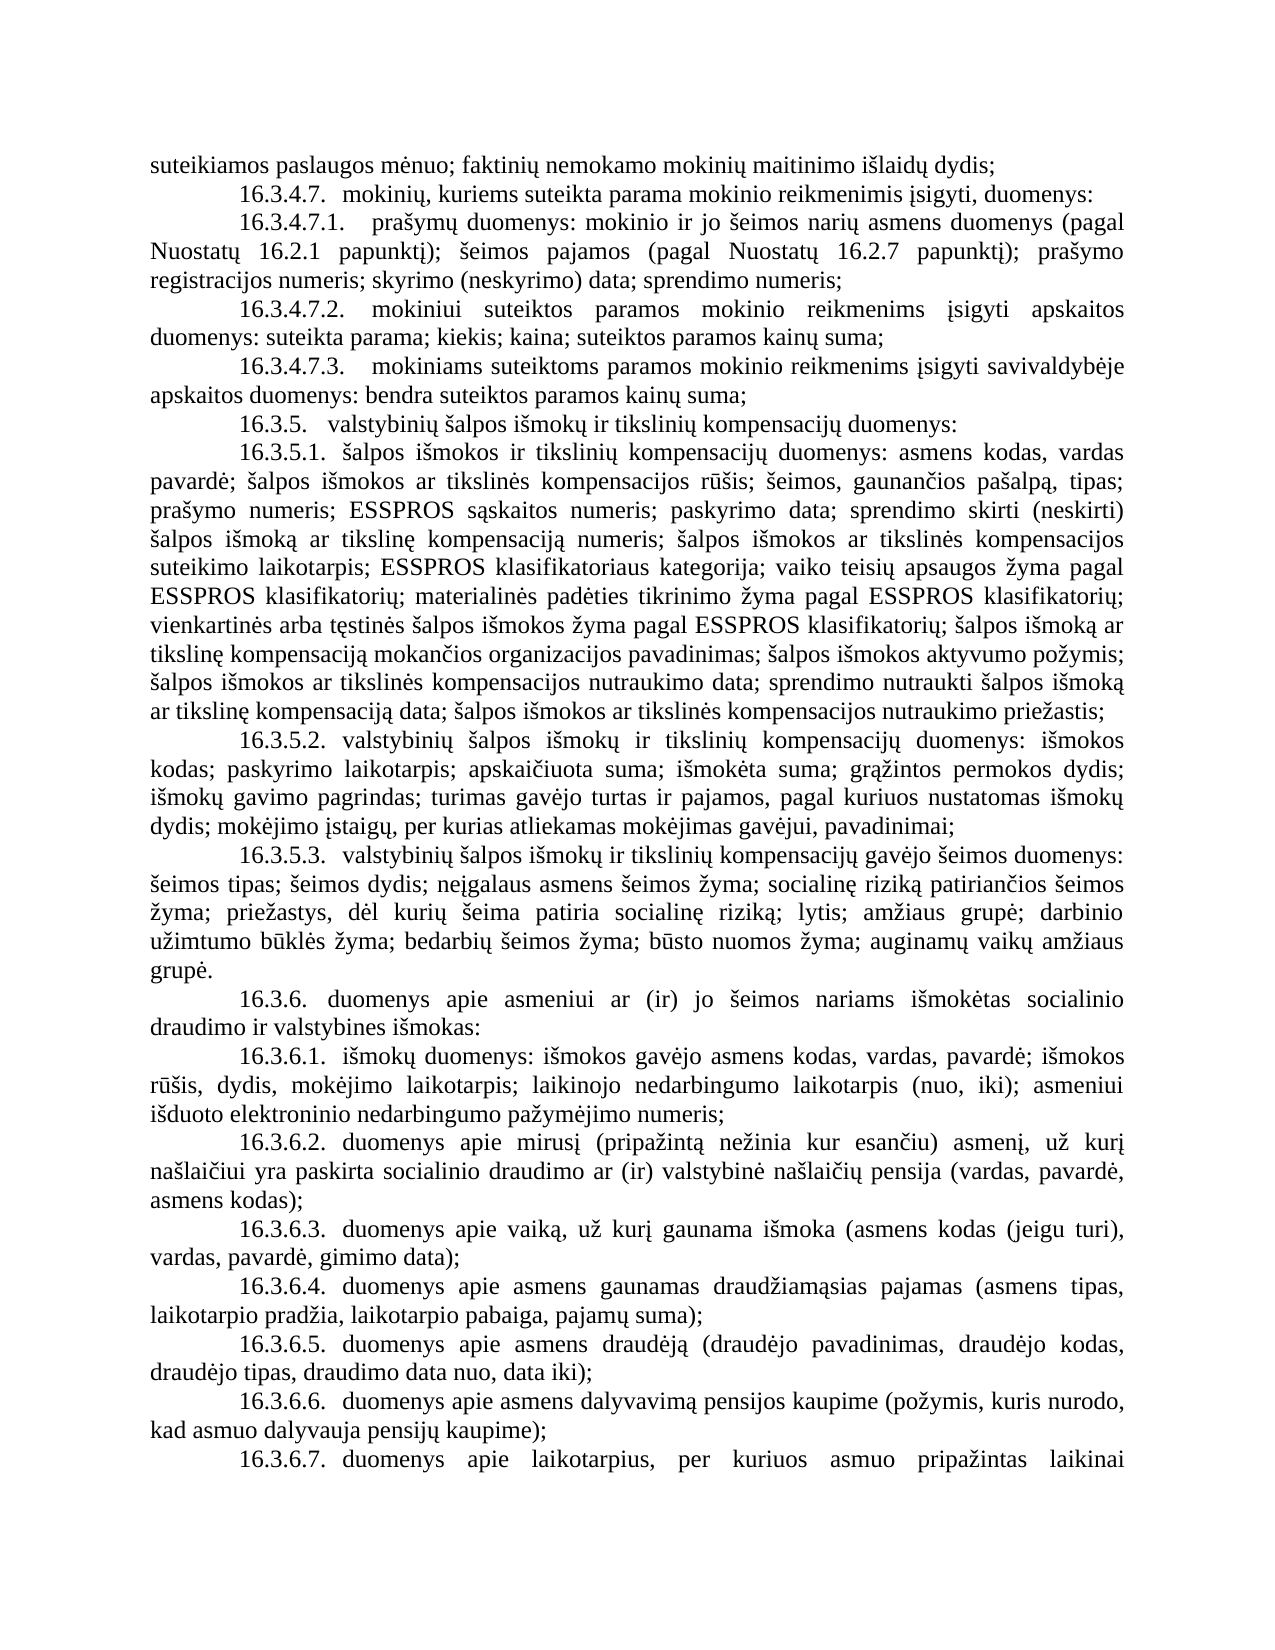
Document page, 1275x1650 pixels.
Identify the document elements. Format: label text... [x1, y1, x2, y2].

text suteikiamos paslaugos mėnuo; faktinių nemokamo mokinių maitinimo išlaidų dydis; [150, 150, 1125, 179]
text 16.3.4.7.2. mokiniui suteiktos paramos mokinio reikmenims įsigyti apskaitos duomenys: suteikta parama; kiekis; kaina; suteiktos paramos kainų suma; [150, 294, 1125, 351]
text 16.3.6.7. duomenys apie laikotarpius, per kuriuos asmuo pripažintas laikinai [150, 1444, 1125, 1472]
text 16.3.5.1. šalpos išmokos ir tikslinių kompensacijų duomenys: asmens kodas, vardas pavardė; šalpos išmokos ar tikslinės kompensacijos rūšis; šeimos, gaunančios pašalpą, tipas; prašymo numeris; ESSPROS sąskaitos numeris; paskyrimo data; sprendimo skirti (neskirti) šalpos išmoką ar tikslinę kompensaciją numeris; šalpos išmokos ar tikslinės kompensacijos suteikimo laikotarpis; ESSPROS klasifikatoriaus kategorija; vaiko teisių apsaugos žyma pagal ESSPROS klasifikatorių; materialinės padėties tikrinimo žyma pagal ESSPROS klasifikatorių; vienkartinės arba tęstinės šalpos išmokos žyma pagal ESSPROS klasifikatorių; šalpos išmoką ar tikslinę kompensaciją mokančios organizacijos pavadinimas; šalpos išmokos aktyvumo požymis; šalpos išmokos ar tikslinės kompensacijos nutraukimo data; sprendimo nutraukti šalpos išmoką ar tikslinę kompensaciją data; šalpos išmokos ar tikslinės kompensacijos nutraukimo priežastis; [150, 437, 1125, 725]
text 16.3.6.2. duomenys apie mirusį (pripažintą nežinia kur esančiu) asmenį, už kurį našlaičiui yra paskirta socialinio draudimo ar (ir) valstybinė našlaičių pensija (vardas, pavardė, asmens kodas); [150, 1127, 1125, 1214]
text 16.3.6.5. duomenys apie asmens draudėją (draudėjo pavadinimas, draudėjo kodas, draudėjo tipas, draudimo data nuo, data iki); [150, 1329, 1125, 1386]
text 16.3.6.6. duomenys apie asmens dalyvavimą pensijos kaupime (požymis, kuris nurodo, kad asmuo dalyvauja pensijų kaupime); [150, 1386, 1125, 1444]
text 16.3.5.3. valstybinių šalpos išmokų ir tikslinių kompensacijų gavėjo šeimos duomenys: šeimos tipas; šeimos dydis; neįgalaus asmens šeimos žyma; socialinę riziką patiriančios šeimos žyma; priežastys, dėl kurių šeima patiria socialinę riziką; lytis; amžiaus grupė; darbinio užimtumo būklės žyma; bedarbių šeimos žyma; būsto nuomos žyma; auginamų vaikų amžiaus grupė. [150, 840, 1125, 984]
text 16.3.5. valstybinių šalpos išmokų ir tikslinių kompensacijų duomenys: [150, 409, 1125, 437]
text 16.3.5.2. valstybinių šalpos išmokų ir tikslinių kompensacijų duomenys: išmokos kodas; paskyrimo laikotarpis; apskaičiuota suma; išmokėta suma; grąžintos permokos dydis; išmokų gavimo pagrindas; turimas gavėjo turtas ir pajamos, pagal kuriuos nustatomas išmokų dydis; mokėjimo įstaigų, per kurias atliekamas mokėjimas gavėjui, pavadinimai; [150, 725, 1125, 840]
text 16.3.6.1. išmokų duomenys: išmokos gavėjo asmens kodas, vardas, pavardė; išmokos rūšis, dydis, mokėjimo laikotarpis; laikinojo nedarbingumo laikotarpis (nuo, iki); asmeniui išduoto elektroninio nedarbingumo pažymėjimo numeris; [150, 1041, 1125, 1127]
text 16.3.6. duomenys apie asmeniui ar (ir) jo šeimos nariams išmokėtas socialinio draudimo ir valstybines išmokas: [150, 984, 1125, 1041]
text 16.3.6.3. duomenys apie vaiką, už kurį gaunama išmoka (asmens kodas (jeigu turi), vardas, pavardė, gimimo data); [150, 1214, 1125, 1271]
text 16.3.4.7.1. prašymų duomenys: mokinio ir jo šeimos narių asmens duomenys (pagal Nuostatų 16.2.1 papunktį); šeimos pajamos (pagal Nuostatų 16.2.7 papunktį); prašymo registracijos numeris; skyrimo (neskyrimo) data; sprendimo numeris; [150, 207, 1125, 294]
text 16.3.4.7. mokinių, kuriems suteikta parama mokinio reikmenimis įsigyti, duomenys: [150, 179, 1125, 207]
text 16.3.6.4. duomenys apie asmens gaunamas draudžiamąsias pajamas (asmens tipas, laikotarpio pradžia, laikotarpio pabaiga, pajamų suma); [150, 1271, 1125, 1329]
text 16.3.4.7.3. mokiniams suteiktoms paramos mokinio reikmenims įsigyti savivaldybėje apskaitos duomenys: bendra suteiktos paramos kainų suma; [150, 351, 1125, 409]
